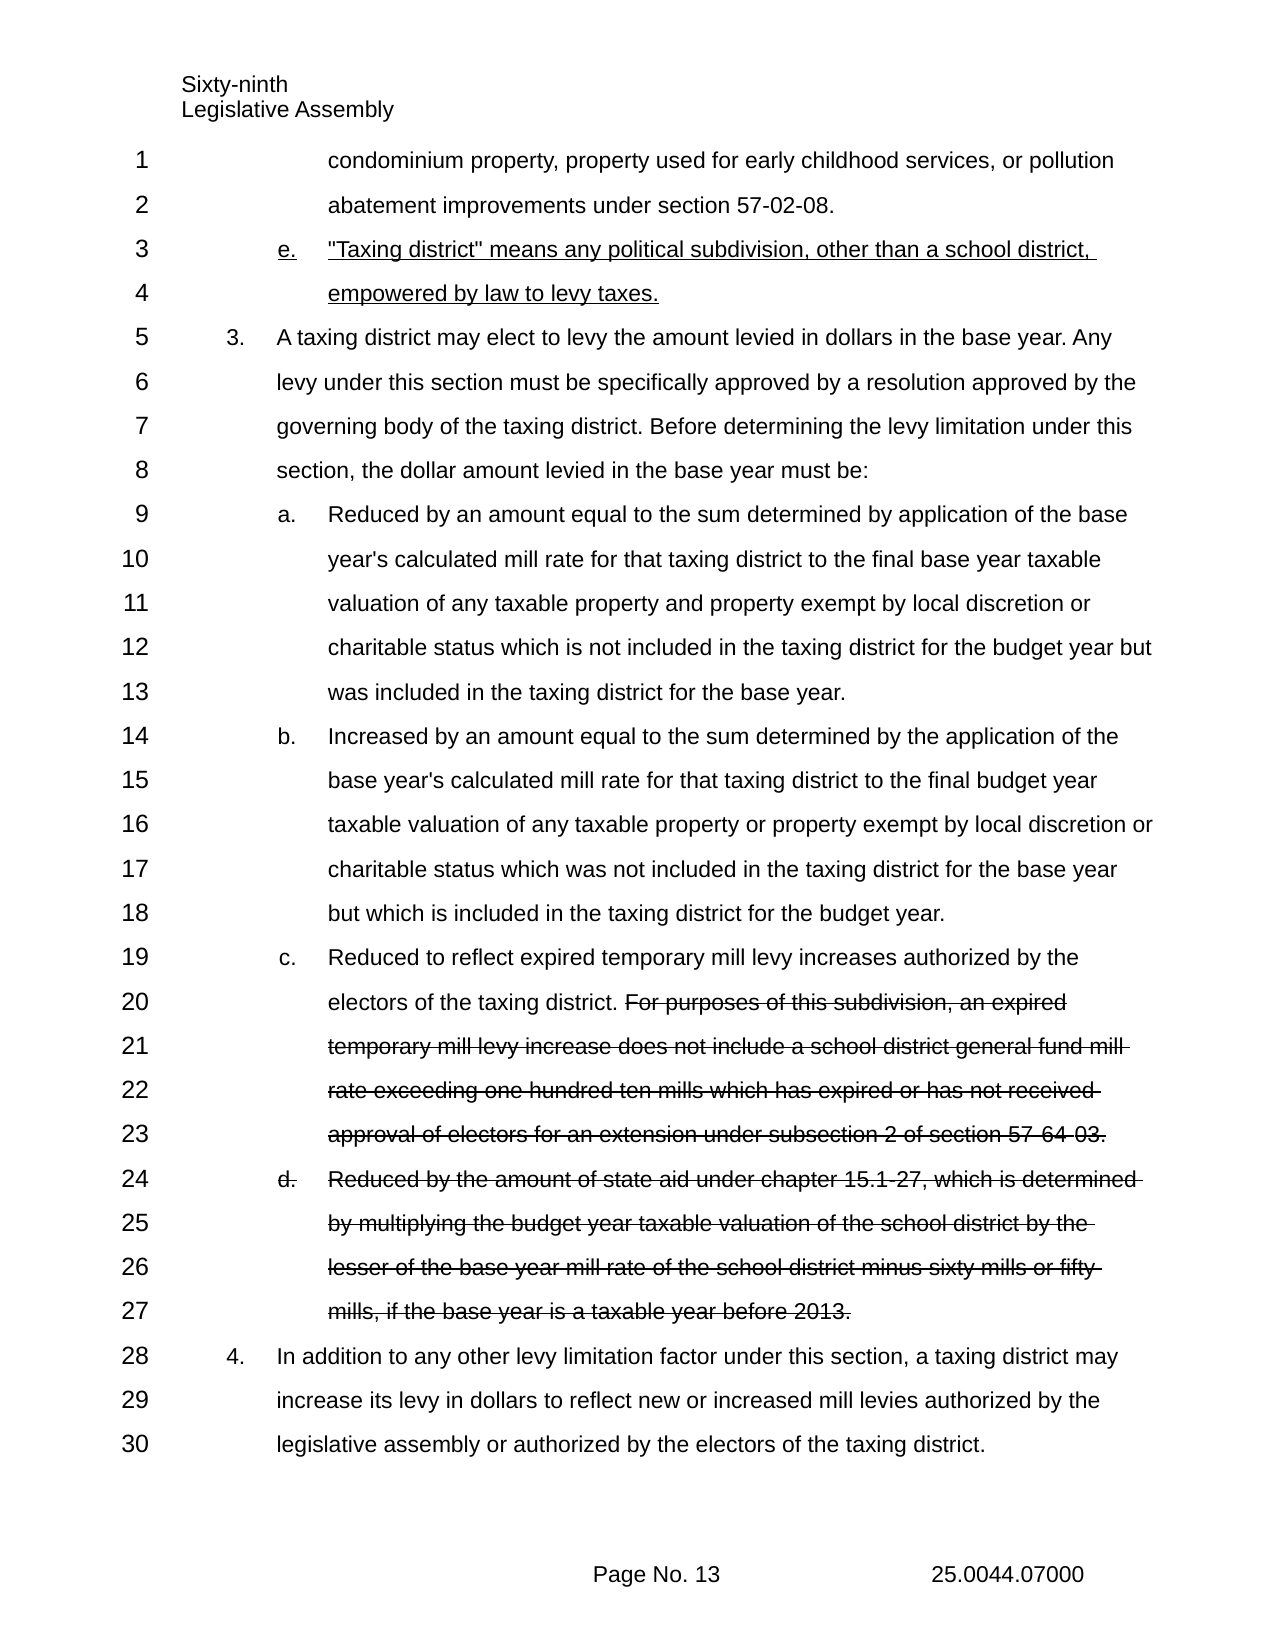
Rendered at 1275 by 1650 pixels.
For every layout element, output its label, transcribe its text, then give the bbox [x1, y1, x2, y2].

text b. Increased by an amount equal to the sum determined by the application of the base year's calculated mill rate for that taxing district to the final budget year taxable valuation of any taxable property or property exempt by local discretion or charitable status which was not included in the taxing district for the base year but which is included in the taxing district for the budget year. [181, 709, 1154, 930]
text c. Reduced to reflect expired temporary mill levy increases authorized by the electors of the taxing district. For purposes of this subdivision, an expired temporary mill levy increase does not include a school district general fund mill rate exceeding one hundred ten mills which has expired or has not received approval of electors for an extension under subsection 2 of section 57‑64‑03. [181, 930, 1154, 1152]
text a. Reduced by an amount equal to the sum determined by application of the base year's calculated mill rate for that taxing district to the final base year taxable valuation of any taxable property and property exempt by local discretion or charitable status which is not included in the taxing district for the budget year but was included in the taxing district for the base year. [181, 487, 1154, 709]
text 3. A taxing district may elect to levy the amount levied in dollars in the base year. Any levy under this section must be specifically approved by a resolution approved by the governing body of the taxing district. Before determining the levy limitation under this section, the dollar amount levied in the base year must be: [181, 310, 1154, 487]
text 4. In addition to any other levy limitation factor under this section, a taxing district may increase its levy in dollars to reflect new or increased mill levies authorized by the legislative assembly or authorized by the electors of the taxing district. [181, 1329, 1154, 1461]
text d. Reduced by the amount of state aid under chapter 15.1‑27, which is determined by multiplying the budget year taxable valuation of the school district by the lesser of the base year mill rate of the school district minus sixty mills or fifty mills, if the base year is a taxable year before 2013. [181, 1152, 1154, 1329]
text e. "Taxing district" means any political subdivision, other than a school district, empowered by law to levy taxes. [181, 222, 1154, 310]
text condominium property, property used for early childhood services, or pollution abatement improvements under section 57‑02‑08. [181, 133, 1154, 222]
